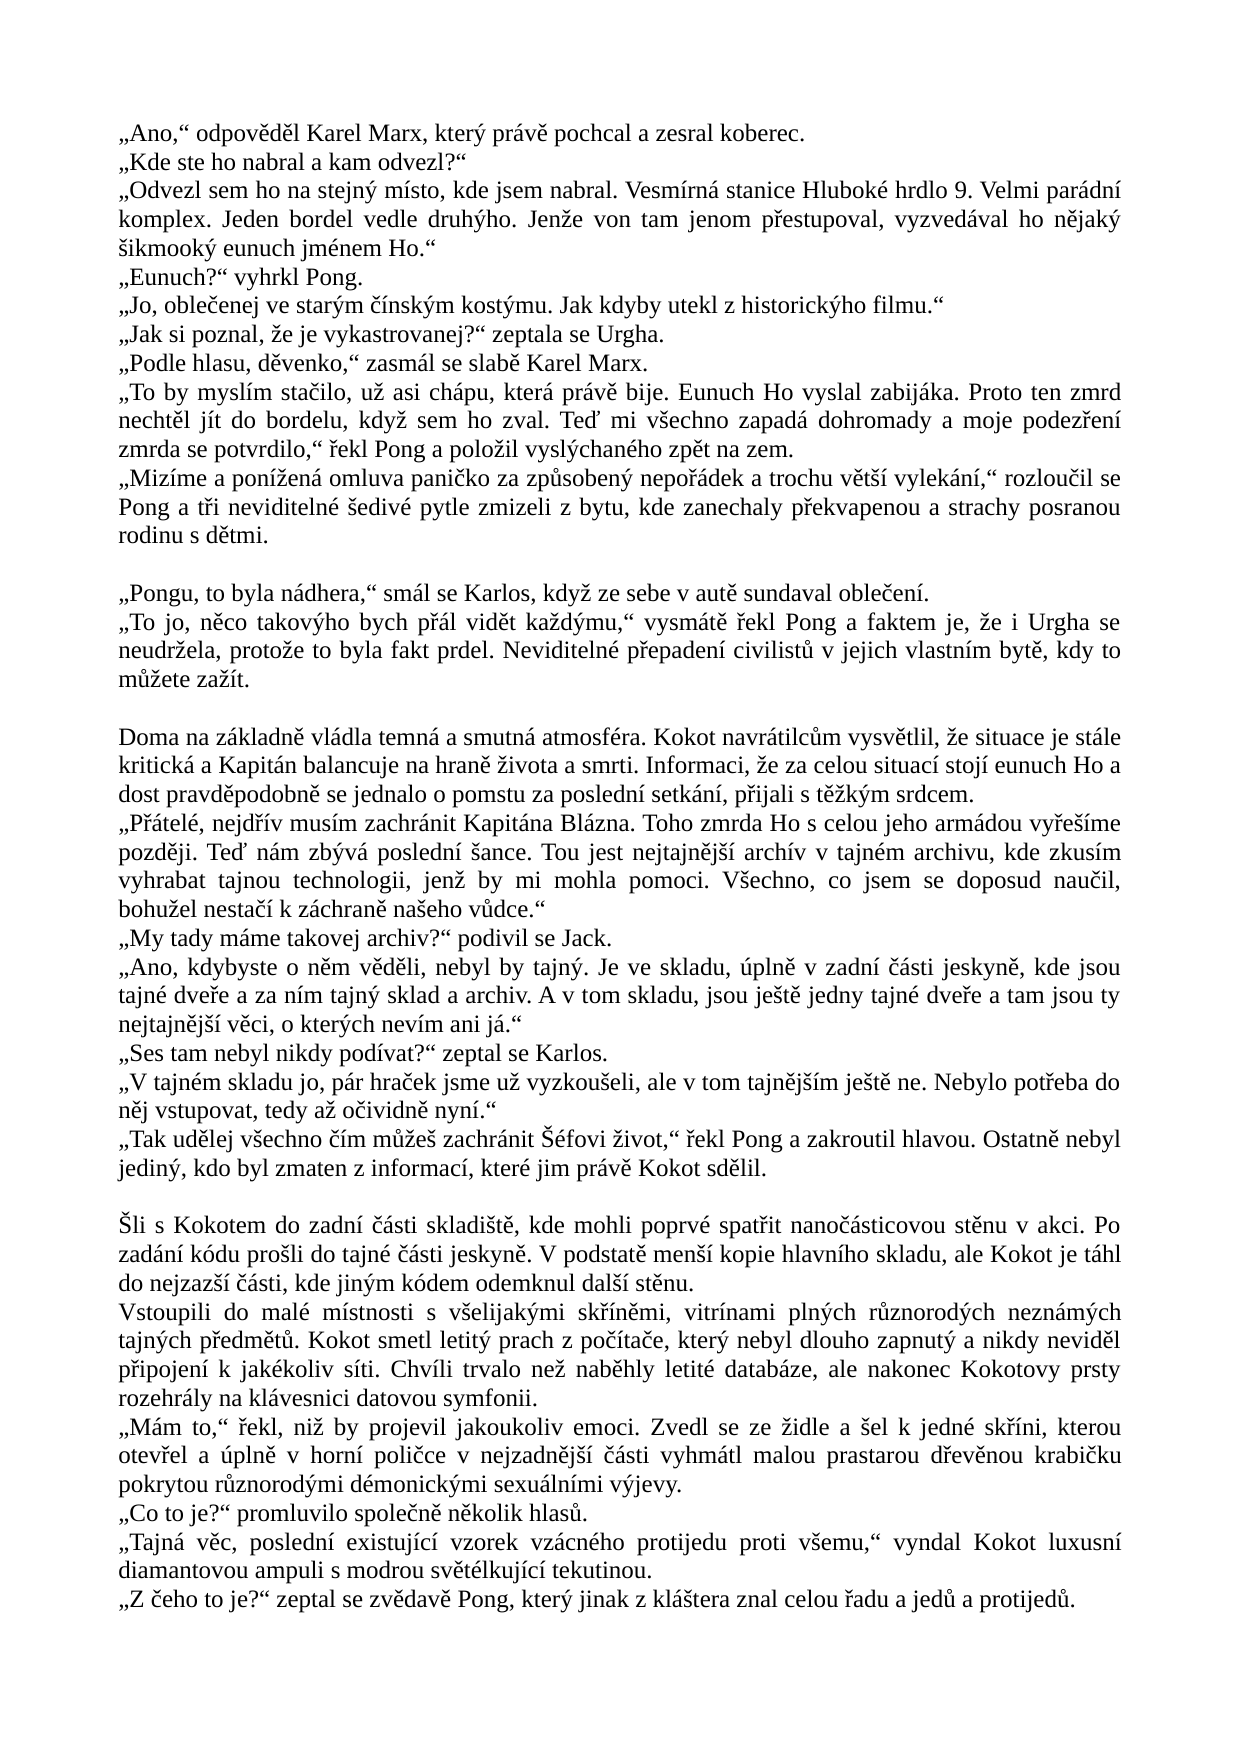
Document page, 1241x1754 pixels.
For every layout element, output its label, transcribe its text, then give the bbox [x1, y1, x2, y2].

text „Mám to,“ řekl, niž by projevil jakoukoliv emoci. Zvedl se ze židle a šel k jedné skříni, kterou otevřel a úplně v horní poličce v nejzadnější části vyhmátl malou prastarou dřevěnou krabičku pokrytou různorodými démonickými sexuálními výjevy. [118, 1412, 1122, 1498]
text „Ses tam nebyl nikdy podívat?“ zeptal se Karlos. [118, 1038, 1122, 1067]
text „Tajná věc, poslední existující vzorek vzácného protijedu proti všemu,“ vyndal Kokot luxusní diamantovou ampuli s modrou světélkující tekutinou. [118, 1527, 1122, 1584]
text „To by myslím stačilo, už asi chápu, která právě bije. Eunuch Ho vyslal zabijáka. Proto ten zmrd nechtěl jít do bordelu, když sem ho zval. Teď mi všechno zapadá dohromady a moje podezření zmrda se potvrdilo,“ řekl Pong a položil vyslýchaného zpět na zem. [118, 377, 1122, 463]
text „Jo, oblečenej ve starým čínským kostýmu. Jak kdyby utekl z historickýho filmu.“ [118, 291, 1122, 319]
text „Kde ste ho nabral a kam odvezl?“ [118, 147, 1122, 176]
text „Z čeho to je?“ zeptal se zvědavě Pong, který jinak z kláštera znal celou řadu a jedů a protijedů. [118, 1584, 1122, 1613]
text Vstoupili do malé místnosti s všelijakými skříněmi, vitrínami plných různorodých neznámých tajných předmětů. Kokot smetl letitý prach z počítače, který nebyl dlouho zapnutý a nikdy neviděl připojení k jakékoliv síti. Chvíli trvalo než naběhly letité databáze, ale nakonec Kokotovy prsty rozehrály na klávesnici datovou symfonii. [118, 1297, 1122, 1412]
text Doma na základně vládla temná a smutná atmosféra. Kokot navrátilcům vysvětlil, že situace je stále kritická a Kapitán balancuje na hraně života a smrti. Informaci, že za celou situací stojí eunuch Ho a dost pravděpodobně se jednalo o pomstu za poslední setkání, přijali s těžkým srdcem. [118, 722, 1122, 808]
text „Co to je?“ promluvilo společně několik hlasů. [118, 1498, 1122, 1527]
text „Tak udělej všechno čím můžeš zachránit Šéfovi život,“ řekl Pong a zakroutil hlavou. Ostatně nebyl jediný, kdo byl zmaten z informací, které jim právě Kokot sdělil. [118, 1124, 1122, 1182]
text „To jo, něco takovýho bych přál vidět každýmu,“ vysmátě řekl Pong a faktem je, že i Urgha se neudržela, protože to byla fakt prdel. Neviditelné přepadení civilistů v jejich vlastním bytě, kdy to můžete zažít. [118, 607, 1122, 693]
text „Ano, kdybyste o něm věděli, nebyl by tajný. Je ve skladu, úplně v zadní části jeskyně, kde jsou tajné dveře a za ním tajný sklad a archiv. A v tom skladu, jsou ještě jedny tajné dveře a tam jsou ty nejtajnější věci, o kterých nevím ani já.“ [118, 952, 1122, 1038]
text „Odvezl sem ho na stejný místo, kde jsem nabral. Vesmírná stanice Hluboké hrdlo 9. Velmi parádní komplex. Jeden bordel vedle druhýho. Jenže von tam jenom přestupoval, vyzvedával ho nějaký šikmooký eunuch jménem Ho.“ [118, 176, 1122, 262]
text „V tajném skladu jo, pár hraček jsme už vyzkoušeli, ale v tom tajnějším ještě ne. Nebylo potřeba do něj vstupovat, tedy až očividně nyní.“ [118, 1067, 1122, 1124]
text „Mizíme a ponížená omluva paničko za způsobený nepořádek a trochu větší vylekání,“ rozloučil se Pong a tři neviditelné šedivé pytle zmizeli z bytu, kde zanechaly překvapenou a strachy posranou rodinu s dětmi. [118, 463, 1122, 549]
text Šli s Kokotem do zadní části skladiště, kde mohli poprvé spatřit nanočásticovou stěnu v akci. Po zadání kódu prošli do tajné části jeskyně. V podstatě menší kopie hlavního skladu, ale Kokot je táhl do nejzazší části, kde jiným kódem odemknul další stěnu. [118, 1211, 1122, 1297]
text „My tady máme takovej archiv?“ podivil se Jack. [118, 923, 1122, 952]
text „Eunuch?“ vyhrkl Pong. [118, 262, 1122, 291]
text „Přátelé, nejdřív musím zachránit Kapitána Blázna. Toho zmrda Ho s celou jeho armádou vyřešíme později. Teď nám zbývá poslední šance. Tou jest nejtajnější archív v tajném archivu, kde zkusím vyhrabat tajnou technologii, jenž by mi mohla pomoci. Všechno, co jsem se doposud naučil, bohužel nestačí k záchraně našeho vůdce.“ [118, 808, 1122, 923]
text „Pongu, to byla nádhera,“ smál se Karlos, když ze sebe v autě sundaval oblečení. [118, 578, 1122, 607]
text „Podle hlasu, děvenko,“ zasmál se slabě Karel Marx. [118, 348, 1122, 377]
text „Ano,“ odpověděl Karel Marx, který právě pochcal a zesral koberec. [118, 118, 1122, 147]
text „Jak si poznal, že je vykastrovanej?“ zeptala se Urgha. [118, 319, 1122, 348]
